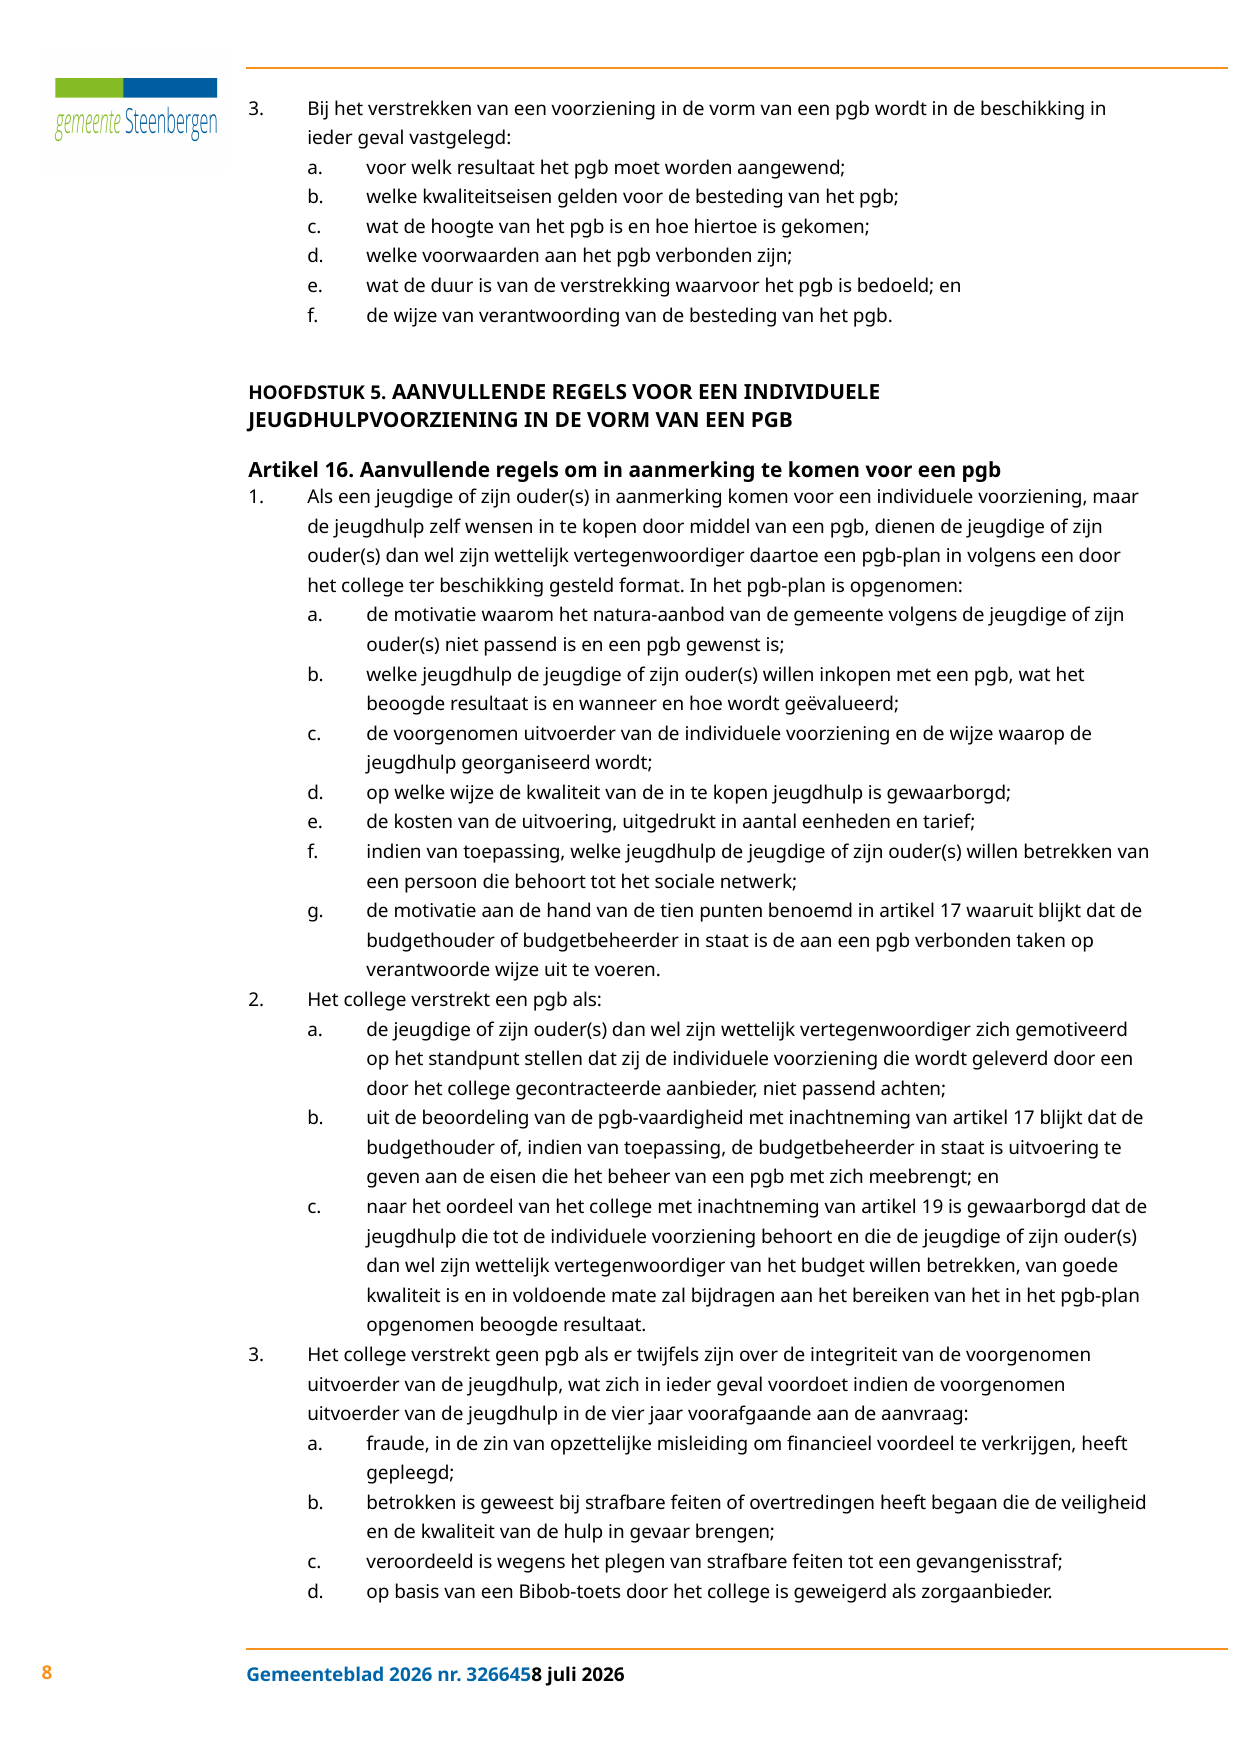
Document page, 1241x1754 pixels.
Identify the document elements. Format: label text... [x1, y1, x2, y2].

list Het college verstrekt een pgb als: [248, 986, 1152, 1012]
list wat de hoogte van het pgb is en hoe hiertoe is gekomen; [307, 213, 1152, 239]
list naar het oordeel van het college met inachtneming van artikel 19 is gewaarborgd dat de jeugdhulp die tot de individuele voorziening behoort en die de jeugdige of zijn ouder(s) dan wel zijn wettelijk vertegenwoordiger van het budget willen betrekken, van goede kwaliteit is en in voldoende mate zal bijdragen aan het bereiken van het in het pgb-plan opgenomen beoogde resultaat. [307, 1193, 1152, 1337]
list de kosten van de uitvoering, uitgedrukt in aantal eenheden en tarief; [307, 809, 1152, 834]
list wat de duur is van de verstrekking waarvoor het pgb is bedoeld; en [307, 272, 1152, 298]
list de motivatie aan de hand van de tien punten benoemd in artikel 17 waaruit blijkt dat de budgethouder of budgetbeheerder in staat is de aan een pgb verbonden taken op verantwoorde wijze uit te voeren. [307, 897, 1152, 982]
list welke kwaliteitseisen gelden voor de besteding van het pgb; [307, 183, 1152, 209]
list indien van toepassing, welke jeugdhulp de jeugdige of zijn ouder(s) willen betrekken van een persoon die behoort tot het sociale netwerk; [307, 838, 1152, 893]
list de jeugdige of zijn ouder(s) dan wel zijn wettelijk vertegenwoordiger zich gemotiveerd op het standpunt stellen dat zij de individuele voorziening die wordt geleverd door een door het college gecontracteerde aanbieder, niet passend achten; [307, 1016, 1152, 1101]
list de wijze van verantwoording van de besteding van het pgb. [307, 302, 1152, 328]
list de motivatie waarom het natura-aanbod van de gemeente volgens de jeugdige of zijn ouder(s) niet passend is en een pgb gewenst is; [307, 602, 1152, 657]
list fraude, in de zin van opzettelijke misleiding om financieel voordeel te verkrijgen, heeft gepleegd; [307, 1430, 1152, 1485]
text Artikel 16. Aanvullende regels om in aanmerking te komen voor een pgb [248, 455, 1152, 483]
list Het college verstrekt geen pgb als er twijfels zijn over de integriteit van de voorgenomen uitvoerder van de jeugdhulp, wat zich in ieder geval voordoet indien de voorgenomen uitvoerder van de jeugdhulp in de vier jaar voorafgaande aan de aanvraag: [248, 1341, 1152, 1426]
picture [41, 47, 231, 172]
list betrokken is geweest bij strafbare feiten of overtredingen heeft begaan die de veiligheid en de kwaliteit van de hulp in gevaar brengen; [307, 1489, 1152, 1544]
list op basis van een Bibob-toets door het college is geweigerd als zorgaanbieder. [307, 1578, 1152, 1603]
list welke jeugdhulp de jeugdige of zijn ouder(s) willen inkopen met een pgb, wat het beoogde resultaat is en wanneer en hoe wordt geëvalueerd; [307, 661, 1152, 716]
list uit de beoordeling van de pgb-vaardigheid met inachtneming van artikel 17 blijkt dat de budgethouder of, indien van toepassing, de budgetbeheerder in staat is uitvoering te geven aan de eisen die het beheer van een pgb met zich meebrengt; en [307, 1104, 1152, 1189]
list de voorgenomen uitvoerder van de individuele voorziening en de wijze waarop de jeugdhulp georganiseerd wordt; [307, 720, 1152, 775]
list voor welk resultaat het pgb moet worden aangewend; [307, 154, 1152, 180]
list op welke wijze de kwaliteit van de in te kopen jeugdhulp is gewaarborgd; [307, 779, 1152, 805]
list veroordeeld is wegens het plegen van strafbare feiten tot een gevangenisstraf; [307, 1548, 1152, 1574]
list welke voorwaarden aan het pgb verbonden zijn; [307, 243, 1152, 268]
list Bij het verstrekken van een voorziening in de vorm van een pgb wordt in de beschikking in ieder geval vastgelegd: [248, 95, 1152, 150]
list Als een jeugdige of zijn ouder(s) in aanmerking komen voor een individuele voorziening, maar de jeugdhulp zelf wensen in te kopen door middel van een pgb, dienen de jeugdige of zijn ouder(s) dan wel zijn wettelijk vertegenwoordiger daartoe een pgb-plan in volgens een door het college ter beschikking gesteld format. In het pgb-plan is opgenomen: [248, 483, 1152, 598]
text HOOFDSTUK 5. AANVULLENDE REGELS VOOR EEN INDIVIDUELE JEUGDHULPVOORZIENING IN DE VORM VAN EEN PGB [248, 377, 1152, 434]
